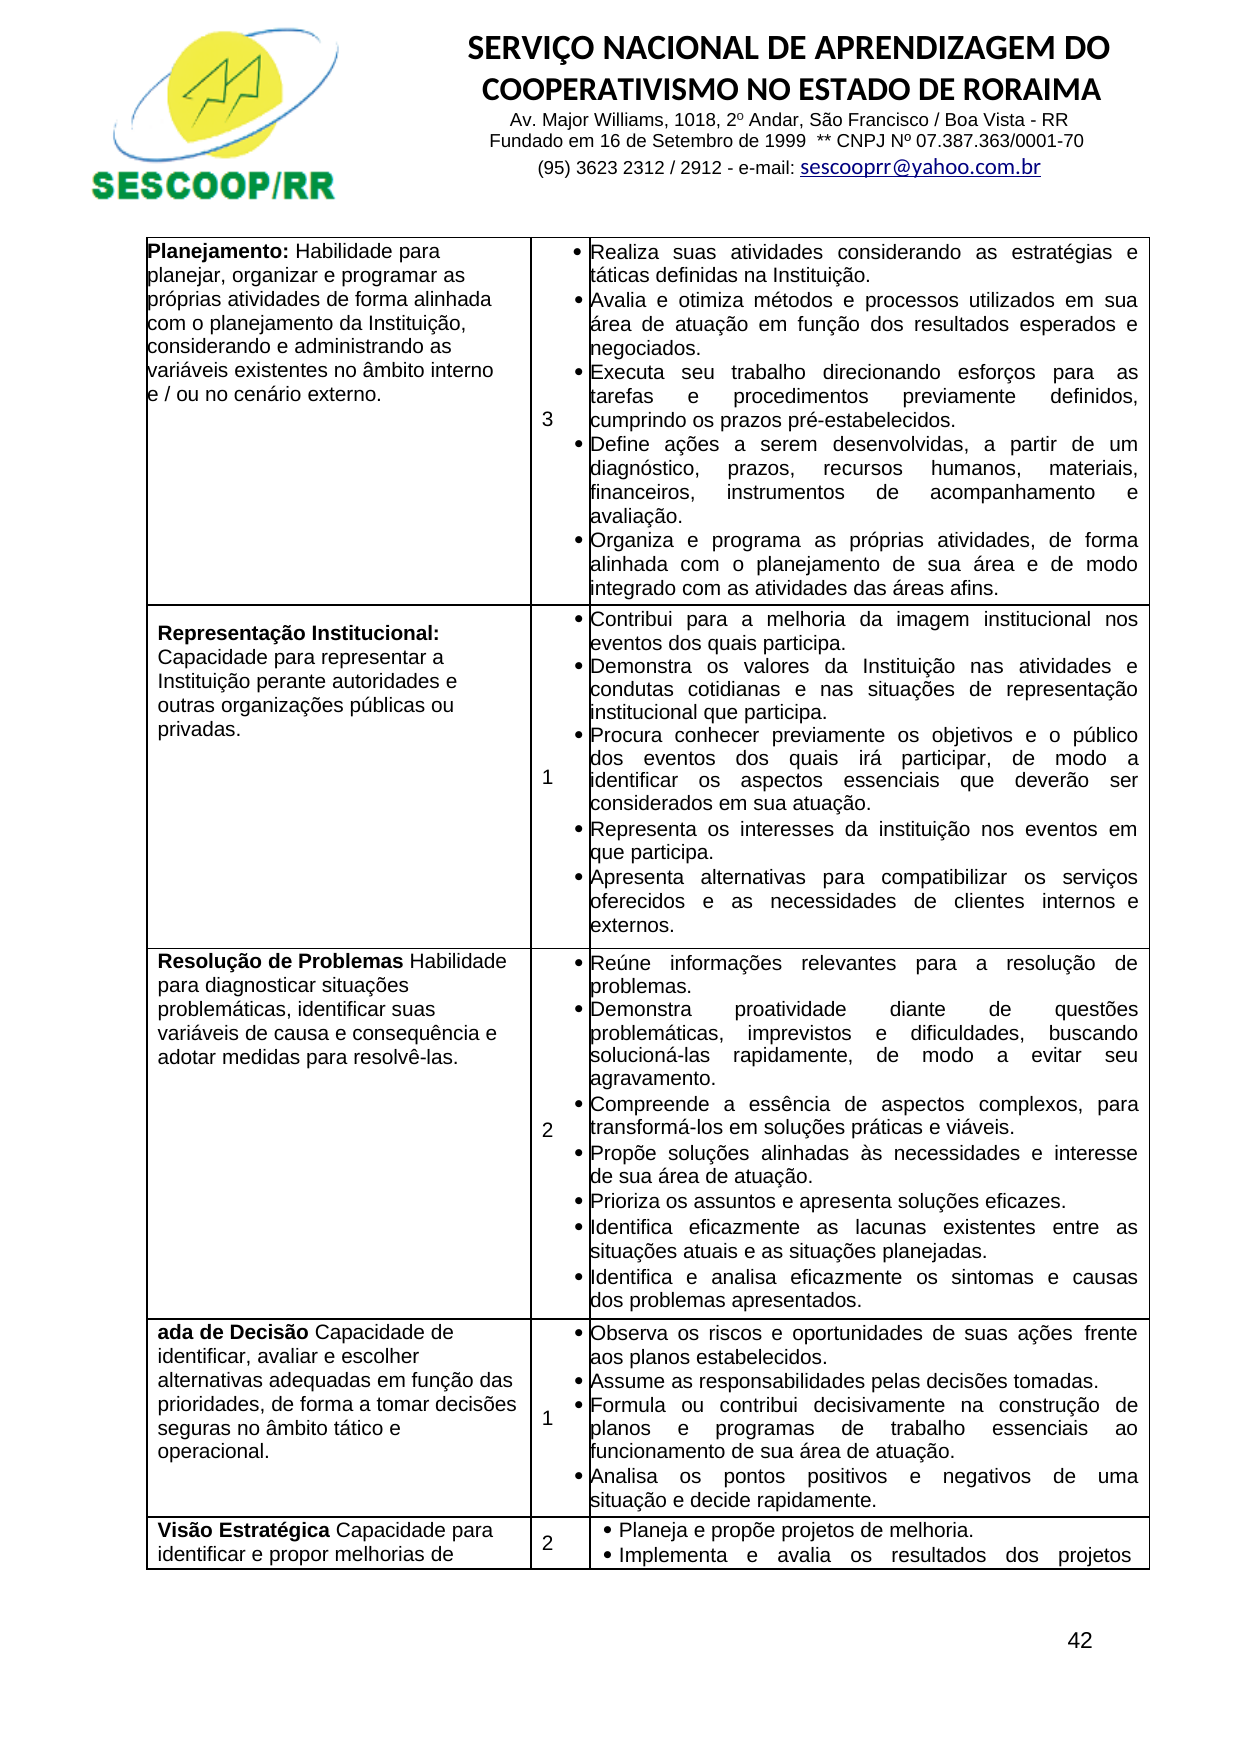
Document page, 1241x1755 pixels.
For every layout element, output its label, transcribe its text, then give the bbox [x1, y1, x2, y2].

table_cell Visão Estratégica Capacidade para identificar e propor melhorias de [148, 1518, 530, 1568]
table_cell 2 [532, 1518, 589, 1568]
table_cell 1 [532, 1320, 589, 1516]
table_cell 2 [532, 949, 589, 1318]
table_header Planejamento: Habilidade para planejar, organizar e programar as próprias atividades de forma alinhada com o planejamento da Instituição, considerando e administrando as variáveis existentes no âmbito interno e / ou no cenário externo. [148, 238, 530, 604]
table_cell 1 [532, 606, 589, 948]
table_cell Observa os riscos e oportunidades de suas ações frente aos planos estabelecidos. Assume as responsabilidades pelas decisões tomadas. Formula ou contribui decisivamente na construção de planos e programas de trabalho essenciais ao funcionamento de sua área de atuação. Analisa os pontos positivos e negativos de uma situação e decide rapidamente. [591, 1320, 1149, 1516]
table_cell Resolução de Problemas Habilidade para diagnosticar situações problemáticas, identificar suas variáveis de causa e consequência e adotar medidas para resolvê-las. [148, 949, 530, 1318]
table_header 3 [532, 238, 589, 604]
table_cell Reúne informações relevantes para a resolução de problemas. Demonstra proatividade diante de questões problemáticas, imprevistos e dificuldades, buscando solucioná-las rapidamente, de modo a evitar seu agravamento. Compreende a essência de aspectos complexos, para transformá-los em soluções práticas e viáveis. Propõe soluções alinhadas às necessidades e interesse de sua área de atuação. Prioriza os assuntos e apresenta soluções eficazes. Identifica eficazmente as lacunas existentes entre as situações atuais e as situações planejadas. Identifica e analisa eficazmente os sintomas e causas dos problemas apresentados. [591, 949, 1149, 1318]
table_cell Representação Institucional: Capacidade para representar a Instituição perante autoridades e outras organizações públicas ou privadas. [148, 606, 530, 948]
table_cell Planeja e propõe projetos de melhoria. Implementa e avalia os resultados dos projetos [591, 1518, 1149, 1568]
table_cell ada de Decisão Capacidade de identificar, avaliar e escolher alternativas adequadas em função das prioridades, de forma a tomar decisões seguras no âmbito tático e operacional. [148, 1320, 530, 1516]
table_header Realiza suas atividades considerando as estratégias e táticas definidas na Instituição. Avalia e otimiza métodos e processos utilizados em sua área de atuação em função dos resultados esperados e negociados. Executa seu trabalho direcionando esforços para as tarefas e procedimentos previamente definidos, cumprindo os prazos pré-estabelecidos. Define ações a serem desenvolvidas, a partir de um diagnóstico, prazos, recursos humanos, materiais, financeiros, instrumentos de acompanhamento e avaliação. Organiza e programa as próprias atividades, de forma alinhada com o planejamento de sua área e de modo integrado com as atividades das áreas afins. [591, 238, 1149, 604]
table_cell Contribui para a melhoria da imagem institucional nos eventos dos quais participa. Demonstra os valores da Instituição nas atividades e condutas cotidianas e nas situações de representação institucional que participa. Procura conhecer previamente os objetivos e o público dos eventos dos quais irá participar, de modo a identificar os aspectos essenciais que deverão ser considerados em sua atuação. Representa os interesses da instituição nos eventos em que participa. Apresenta alternativas para compatibilizar os serviços oferecidos e as necessidades de clientes internos e externos. [591, 606, 1149, 948]
